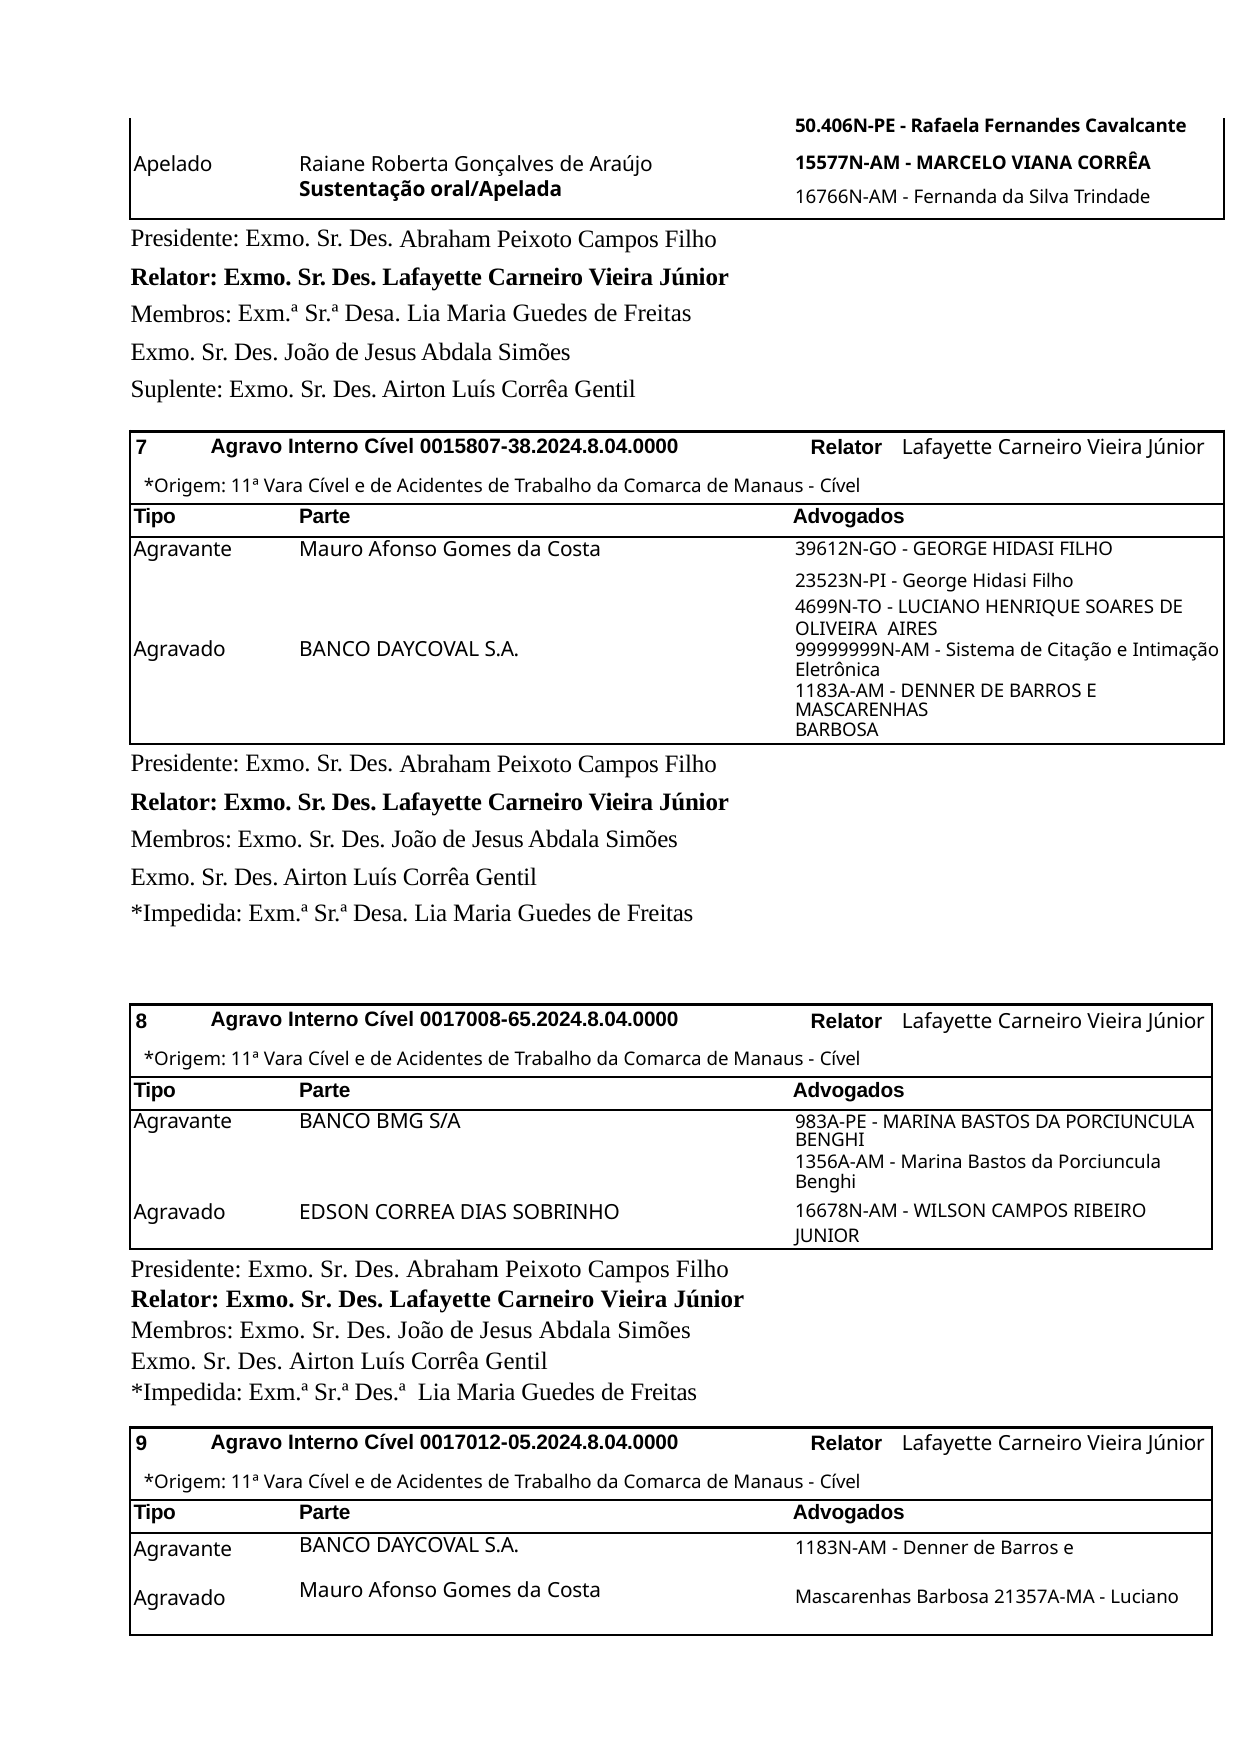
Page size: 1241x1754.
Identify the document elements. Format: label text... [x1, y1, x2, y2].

table_cell 1356A-AM - Marina Bastos da Porciuncula Benghi [714, 1152, 1211, 1193]
text Presidente: Exmo. Sr. Des. Abraham Peixoto Campos Filho [130, 1254, 1122, 1282]
table_cell Tipo [131, 505, 262, 536]
table_cell Agravante [131, 1111, 262, 1132]
table_cell OLIVEIRA AIRES [690, 620, 1223, 641]
text Presidente: Exmo. Sr. Des. Abraham Peixoto Campos Filho [130, 748, 1122, 778]
table_cell [263, 1133, 714, 1152]
text Presidente: Exmo. Sr. Des. Abraham Peixoto Campos Filho [130, 223, 1122, 253]
table_cell [263, 620, 689, 641]
table_cell 50.406N-PE - Rafaela Fernandes Cavalcante [716, 118, 1223, 153]
table_cell 99999999N-AM - Sistema de Citação e Intimação [690, 641, 1223, 663]
table_cell EDSON CORREA DIAS SOBRINHO [263, 1193, 714, 1248]
table_cell [131, 620, 262, 641]
table_cell Tipo [131, 1501, 262, 1532]
table_cell Agravante Agravado [131, 1534, 262, 1634]
table_cell [131, 180, 262, 218]
text Exmo. Sr. Des. Airton Luís Corrêa Gentil [131, 1346, 1122, 1375]
table_cell Raiane Roberta Gonçalves de Araújo [263, 153, 716, 180]
table_header 7 Agravo Interno Cível 0015807-38.2024.8.04.0000 Relator Lafayette Carneiro Vieira Júnior *Origem: 11ª Vara Cível e de Acidentes de Trabalho da Comarca de Manaus - Cível [131, 433, 1223, 502]
table_cell 4699N-TO - LUCIANO HENRIQUE SOARES DE [690, 594, 1223, 620]
table_cell Tipo [131, 1078, 262, 1109]
table_cell 1183A-AM - DENNER DE BARROS E MASCARENHAS [690, 683, 1223, 720]
table_cell 983A-PE - MARINA BASTOS DA PORCIUNCULA [714, 1111, 1211, 1132]
table_cell Sustentação oral/Apelada [263, 180, 716, 218]
table_cell Advogados [690, 505, 1223, 536]
table_cell Parte [263, 1078, 714, 1109]
table_cell [131, 594, 262, 620]
table_cell Agravado [131, 1193, 262, 1248]
table_cell Parte [263, 1501, 689, 1532]
table_cell Agravante [131, 538, 262, 563]
table_cell [131, 118, 262, 153]
table_cell 1183N-AM - Denner de Barros e Mascarenhas Barbosa 21357A-MA - Luciano [690, 1534, 1211, 1634]
table_cell Apelado [131, 153, 262, 180]
table_cell [263, 118, 716, 153]
table_cell Agravado [131, 641, 262, 663]
table_cell Mauro Afonso Gomes da Costa [263, 538, 689, 563]
text Exmo. Sr. Des. Airton Luís Corrêa Gentil [130, 860, 1122, 890]
table_cell [131, 720, 262, 743]
table_cell BARBOSA [690, 720, 1223, 743]
text Membros: Exm.ª Sr.ª Desa. Lia Maria Guedes de Freitas [130, 298, 1122, 328]
table_header 9 Agravo Interno Cível 0017012-05.2024.8.04.0000 Relator Lafayette Carneiro Vieira Júnior *Origem: 11ª Vara Cível e de Acidentes de Trabalho da Comarca de Manaus - Cível [131, 1429, 1211, 1498]
text Membros: Exmo. Sr. Des. João de Jesus Abdala Simões [131, 1315, 1122, 1344]
table_cell BANCO DAYCOVAL S.A. [263, 641, 689, 663]
table_cell BANCO DAYCOVAL S.A. Mauro Afonso Gomes da Costa [263, 1534, 689, 1634]
table_cell [131, 564, 262, 593]
table_cell [131, 663, 262, 682]
table_cell Advogados [690, 1501, 1211, 1532]
table_cell 16766N-AM - Fernanda da Silva Trindade [716, 180, 1223, 218]
table_cell 23523N-PI - George Hidasi Filho [690, 564, 1223, 593]
text Relator: Exmo. Sr. Des. Lafayette Carneiro Vieira Júnior [130, 785, 1122, 815]
table_cell [263, 720, 689, 743]
table_cell [131, 1133, 262, 1152]
table_cell 16678N-AM - WILSON CAMPOS RIBEIRO JUNIOR [714, 1193, 1211, 1248]
table_cell Advogados [714, 1078, 1211, 1109]
table_cell Parte [263, 505, 689, 536]
table_cell [131, 683, 262, 720]
table_cell [263, 663, 689, 682]
text *Impedida: Exm.ª Sr.ª Desa. Lia Maria Guedes de Freitas [130, 898, 1122, 927]
table_cell [131, 1152, 262, 1193]
table_cell [263, 683, 689, 720]
text *Impedida: Exm.ª Sr.ª Des.ª Lia Maria Guedes de Freitas [131, 1377, 1122, 1406]
table_cell BANCO BMG S/A [263, 1111, 714, 1132]
table_cell [263, 564, 689, 593]
text Suplente: Exmo. Sr. Des. Airton Luís Corrêa Gentil [130, 373, 1122, 403]
table_cell 15577N-AM - MARCELO VIANA CORRÊA [716, 153, 1223, 180]
text Relator: Exmo. Sr. Des. Lafayette Carneiro Vieira Júnior [130, 260, 1122, 290]
table_cell [263, 594, 689, 620]
text Membros: Exmo. Sr. Des. João de Jesus Abdala Simões [130, 823, 1122, 853]
text Exmo. Sr. Des. João de Jesus Abdala Simões [130, 335, 1122, 365]
table_cell Eletrônica [690, 663, 1223, 682]
table_cell BENGHI [714, 1133, 1211, 1152]
table_header 8 Agravo Interno Cível 0017008-65.2024.8.04.0000 Relator Lafayette Carneiro Vieira Júnior *Origem: 11ª Vara Cível e de Acidentes de Trabalho da Comarca de Manaus - Cível [131, 1006, 1211, 1076]
text Relator: Exmo. Sr. Des. Lafayette Carneiro Vieira Júnior [131, 1284, 1122, 1313]
table_cell [263, 1152, 714, 1193]
table_cell 39612N-GO - GEORGE HIDASI FILHO [690, 538, 1223, 563]
